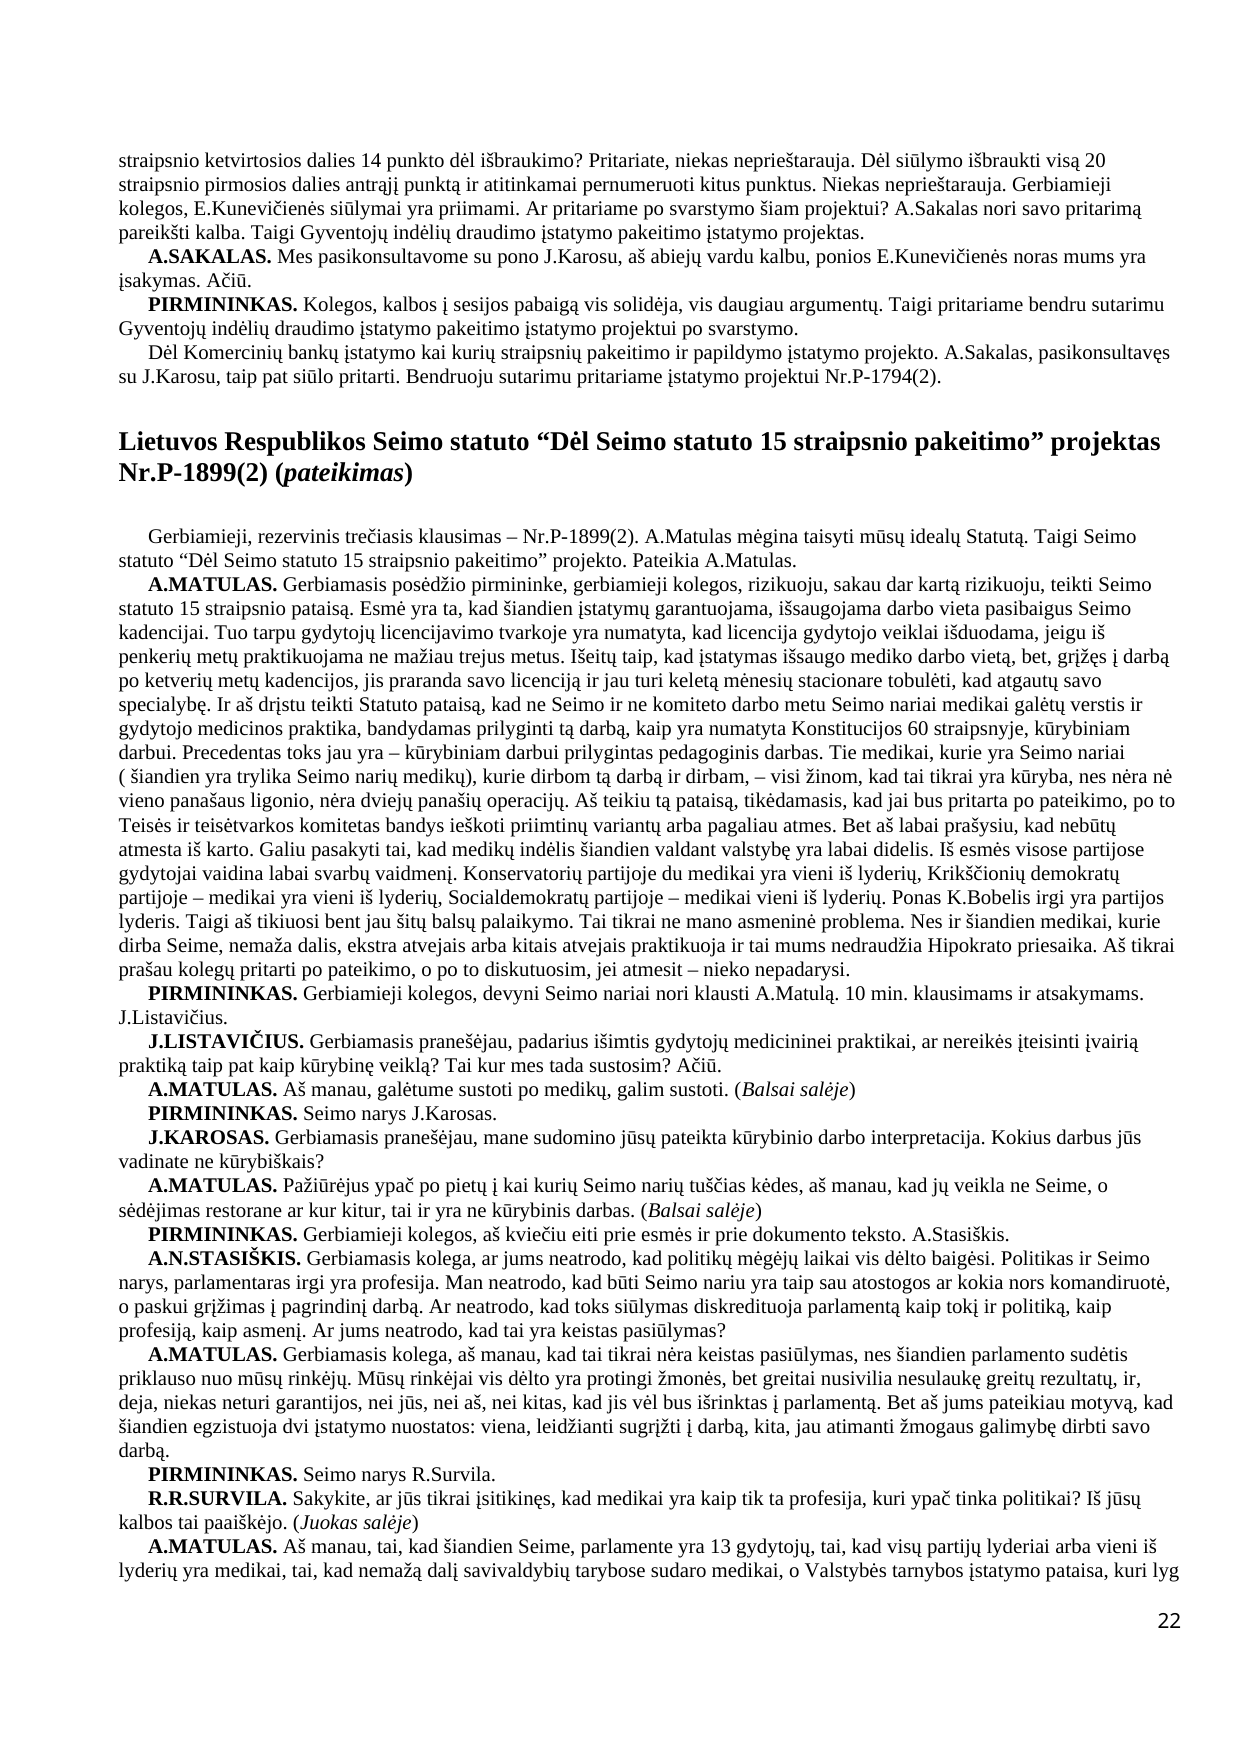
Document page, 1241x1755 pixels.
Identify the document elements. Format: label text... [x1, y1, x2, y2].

text PIRMININKAS. Gerbiamieji kolegos, devyni Seimo nariai nori klausti A.Matulą. 10 min. klausimams ir atsakymams. J.Listavičius. [118, 981, 1181, 1029]
text Lietuvos Respublikos Seimo statuto “Dėl Seimo statuto 15 straipsnio pakeitimo” projektas Nr.P-1899(2) (pateikimas) [118, 425, 1181, 487]
text A.N.STASIŠKIS. Gerbiamasis kolega, ar jums neatrodo, kad politikų mėgėjų laikai vis dėlto baigėsi. Politikas ir Seimo narys, parlamentaras irgi yra profesija. Man neatrodo, kad būti Seimo nariu yra taip sau atostogos ar kokia nors komandiruotė, o paskui grįžimas į pagrindinį darbą. Ar neatrodo, kad toks siūlymas diskredituoja parlamentą kaip tokį ir politiką, kaip profesiją, kaip asmenį. Ar jums neatrodo, kad tai yra keistas pasiūlymas? [118, 1246, 1181, 1342]
text J.KAROSAS. Gerbiamasis pranešėjau, mane sudomino jūsų pateikta kūrybinio darbo interpretacija. Kokius darbus jūs vadinate ne kūrybiškais? [118, 1125, 1181, 1173]
text PIRMININKAS. Seimo narys J.Karosas. [118, 1101, 1181, 1125]
text PIRMININKAS. Gerbiamieji kolegos, aš kviečiu eiti prie esmės ir prie dokumento teksto. A.Stasiškis. [118, 1222, 1181, 1246]
text A.MATULAS. Gerbiamasis kolega, aš manau, kad tai tikrai nėra keistas pasiūlymas, nes šiandien parlamento sudėtis priklauso nuo mūsų rinkėjų. Mūsų rinkėjai vis dėlto yra protingi žmonės, bet greitai nusivilia nesulaukę greitų rezultatų, ir, deja, niekas neturi garantijos, nei jūs, nei aš, nei kitas, kad jis vėl bus išrinktas į parlamentą. Bet aš jums pateikiau motyvą, kad šiandien egzistuoja dvi įstatymo nuostatos: viena, leidžianti sugrįžti į darbą, kita, jau atimanti žmogaus galimybę dirbti savo darbą. [118, 1342, 1181, 1462]
text A.MATULAS. Aš manau, galėtume sustoti po medikų, galim sustoti. (Balsai salėje) [118, 1077, 1181, 1101]
text PIRMININKAS. Seimo narys R.Survila. [118, 1462, 1181, 1486]
text Gerbiamieji, rezervinis trečiasis klausimas – Nr.P-1899(2). A.Matulas mėgina taisyti mūsų idealų Statutą. Taigi Seimo statuto “Dėl Seimo statuto 15 straipsnio pakeitimo” projekto. Pateikia A.Matulas. [118, 524, 1181, 572]
text A.MATULAS. Aš manau, tai, kad šiandien Seime, parlamente yra 13 gydytojų, tai, kad visų partijų lyderiai arba vieni iš lyderių yra medikai, tai, kad nemažą dalį savivaldybių tarybose sudaro medikai, o Valstybės tarnybos įstatymo pataisa, kuri lyg [118, 1534, 1181, 1582]
text A.MATULAS. Gerbiamasis posėdžio pirmininke, gerbiamieji kolegos, rizikuoju, sakau dar kartą rizikuoju, teikti Seimo statuto 15 straipsnio pataisą. Esmė yra ta, kad šiandien įstatymų garantuojama, išsaugojama darbo vieta pasibaigus Seimo kadencijai. Tuo tarpu gydytojų licencijavimo tvarkoje yra numatyta, kad licencija gydytojo veiklai išduodama, jeigu iš penkerių metų praktikuojama ne mažiau trejus metus. Išeitų taip, kad įstatymas išsaugo mediko darbo vietą, bet, grįžęs į darbą po ketverių metų kadencijos, jis praranda savo licenciją ir jau turi keletą mėnesių stacionare tobulėti, kad atgautų savo specialybę. Ir aš drįstu teikti Statuto pataisą, kad ne Seimo ir ne komiteto darbo metu Seimo nariai medikai galėtų verstis ir gydytojo medicinos praktika, bandydamas prilyginti tą darbą, kaip yra numatyta Konstitucijos 60 straipsnyje, kūrybiniam darbui. Precedentas toks jau yra – kūrybiniam darbui prilygintas pedagoginis darbas. Tie medikai, kurie yra Seimo nariai ( šiandien yra trylika Seimo narių medikų), kurie dirbom tą darbą ir dirbam, – visi žinom, kad tai tikrai yra kūryba, nes nėra nė vieno panašaus ligonio, nėra dviejų panašių operacijų. Aš teikiu tą pataisą, tikėdamasis, kad jai bus pritarta po pateikimo, po to Teisės ir teisėtvarkos komitetas bandys ieškoti priimtinų variantų arba pagaliau atmes. Bet aš labai prašysiu, kad nebūtų atmesta iš karto. Galiu pasakyti tai, kad medikų indėlis šiandien valdant valstybę yra labai didelis. Iš esmės visose partijose gydytojai vaidina labai svarbų vaidmenį. Konservatorių partijoje du medikai yra vieni iš lyderių, Krikščionių demokratų partijoje – medikai yra vieni iš lyderių, Socialdemokratų partijoje – medikai vieni iš lyderių. Ponas K.Bobelis irgi yra partijos lyderis. Taigi aš tikiuosi bent jau šitų balsų palaikymo. Tai tikrai ne mano asmeninė problema. Nes ir šiandien medikai, kurie dirba Seime, nemaža dalis, ekstra atvejais arba kitais atvejais praktikuoja ir tai mums nedraudžia Hipokrato priesaika. Aš tikrai prašau kolegų pritarti po pateikimo, o po to diskutuosim, jei atmesit – nieko nepadarysi. [118, 572, 1181, 981]
text PIRMININKAS. Kolegos, kalbos į sesijos pabaigą vis solidėja, vis daugiau argumentų. Taigi pritariame bendru sutarimu Gyventojų indėlių draudimo įstatymo pakeitimo įstatymo projektui po svarstymo. [118, 292, 1181, 340]
text A.MATULAS. Pažiūrėjus ypač po pietų į kai kurių Seimo narių tuščias kėdes, aš manau, kad jų veikla ne Seime, o sėdėjimas restorane ar kur kitur, tai ir yra ne kūrybinis darbas. (Balsai salėje) [118, 1173, 1181, 1222]
text A.SAKALAS. Mes pasikonsultavome su pono J.Karosu, aš abiejų vardu kalbu, ponios E.Kunevičienės noras mums yra įsakymas. Ačiū. [118, 244, 1181, 292]
text J.LISTAVIČIUS. Gerbiamasis pranešėjau, padarius išimtis gydytojų medicininei praktikai, ar nereikės įteisinti įvairią praktiką taip pat kaip kūrybinę veiklą? Tai kur mes tada sustosim? Ačiū. [118, 1029, 1181, 1077]
text Dėl Komercinių bankų įstatymo kai kurių straipsnių pakeitimo ir papildymo įstatymo projekto. A.Sakalas, pasikonsultavęs su J.Karosu, taip pat siūlo pritarti. Bendruoju sutarimu pritariame įstatymo projektui Nr.P-1794(2). [118, 340, 1181, 388]
text straipsnio ketvirtosios dalies 14 punkto dėl išbraukimo? Pritariate, niekas neprieštarauja. Dėl siūlymo išbraukti visą 20 straipsnio pirmosios dalies antrąjį punktą ir atitinkamai pernumeruoti kitus punktus. Niekas neprieštarauja. Gerbiamieji kolegos, E.Kunevičienės siūlymai yra priimami. Ar pritariame po svarstymo šiam projektui? A.Sakalas nori savo pritarimą pareikšti kalba. Taigi Gyventojų indėlių draudimo įstatymo pakeitimo įstatymo projektas. [118, 148, 1181, 244]
text R.R.SURVILA. Sakykite, ar jūs tikrai įsitikinęs, kad medikai yra kaip tik ta profesija, kuri ypač tinka politikai? Iš jūsų kalbos tai paaiškėjo. (Juokas salėje) [118, 1486, 1181, 1534]
